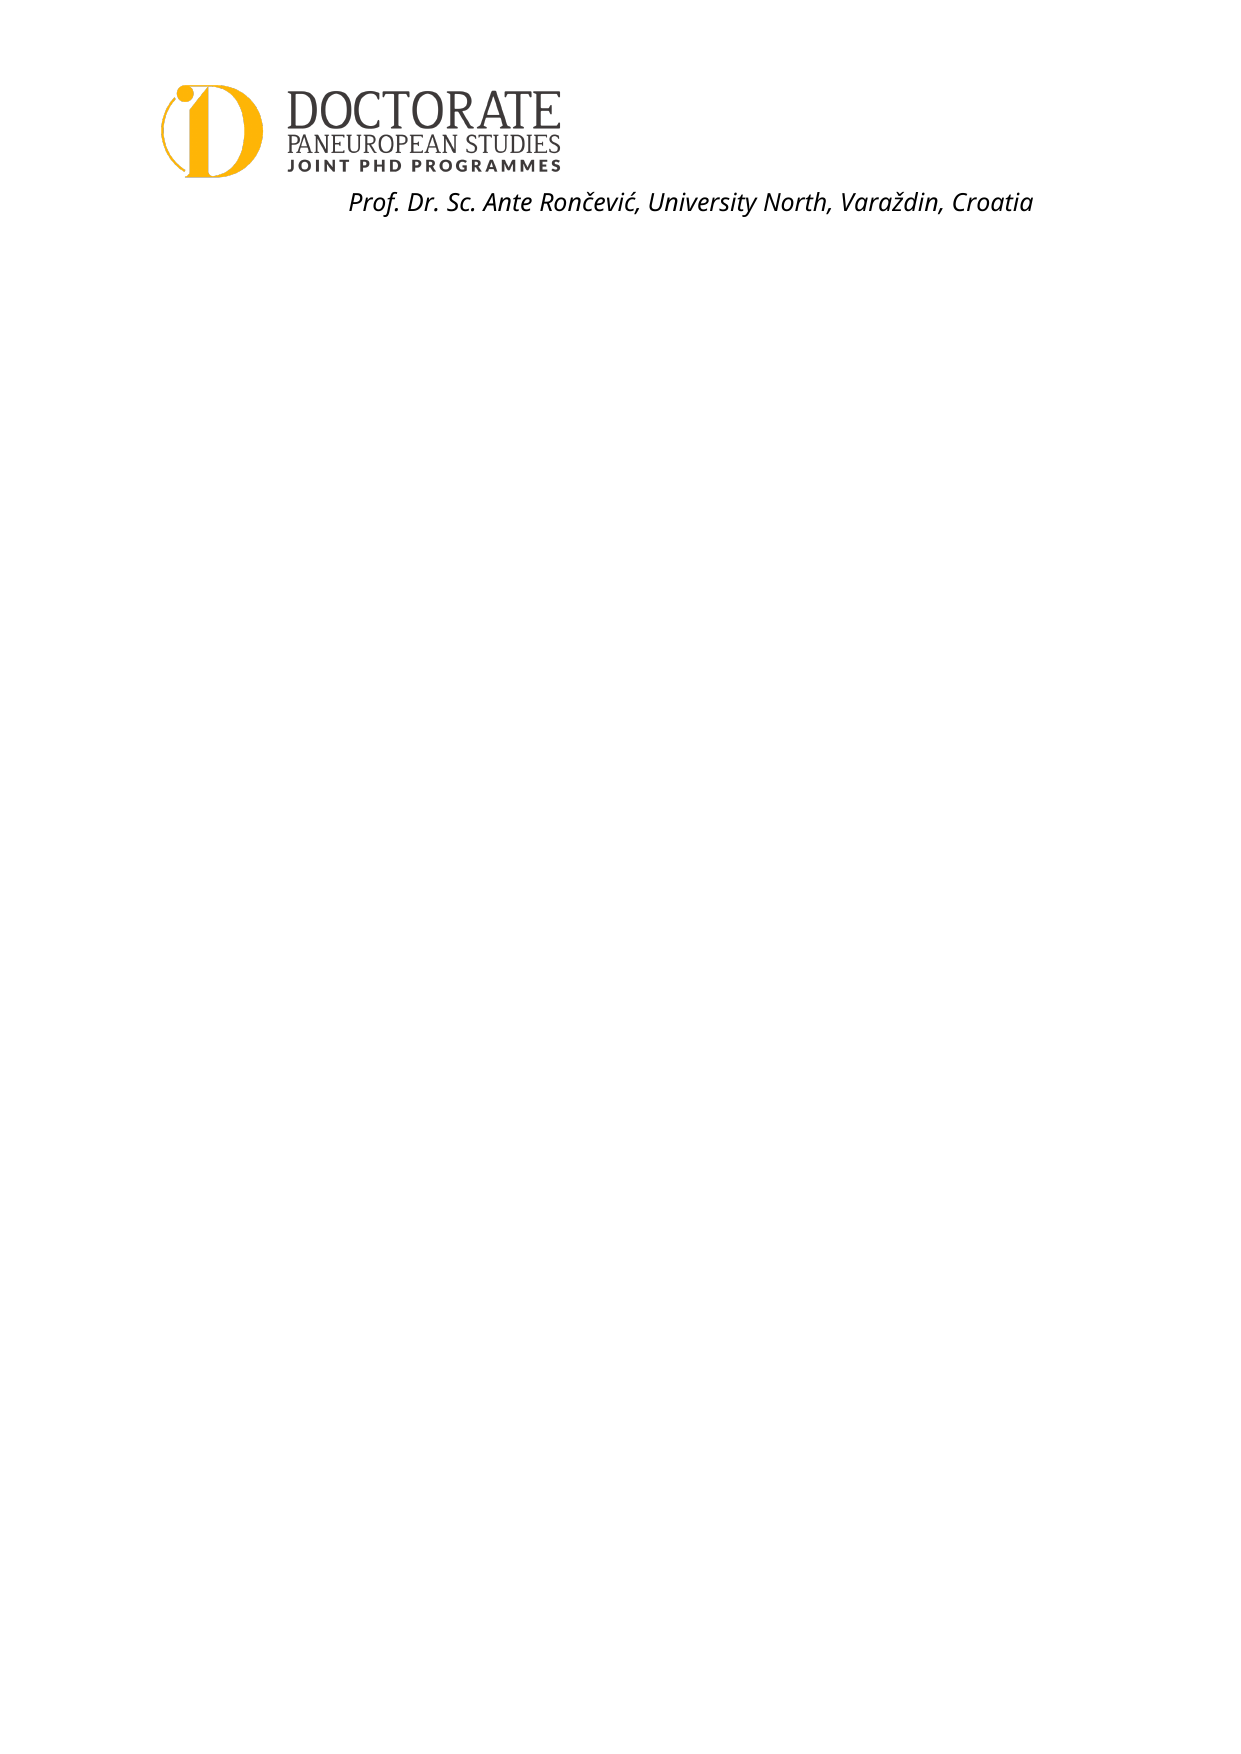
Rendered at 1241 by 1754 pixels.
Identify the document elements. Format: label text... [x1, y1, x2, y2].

text Prof. Dr. Sc. Ante Rončević, University North, Varaždin, Croatia [148, 185, 1093, 219]
